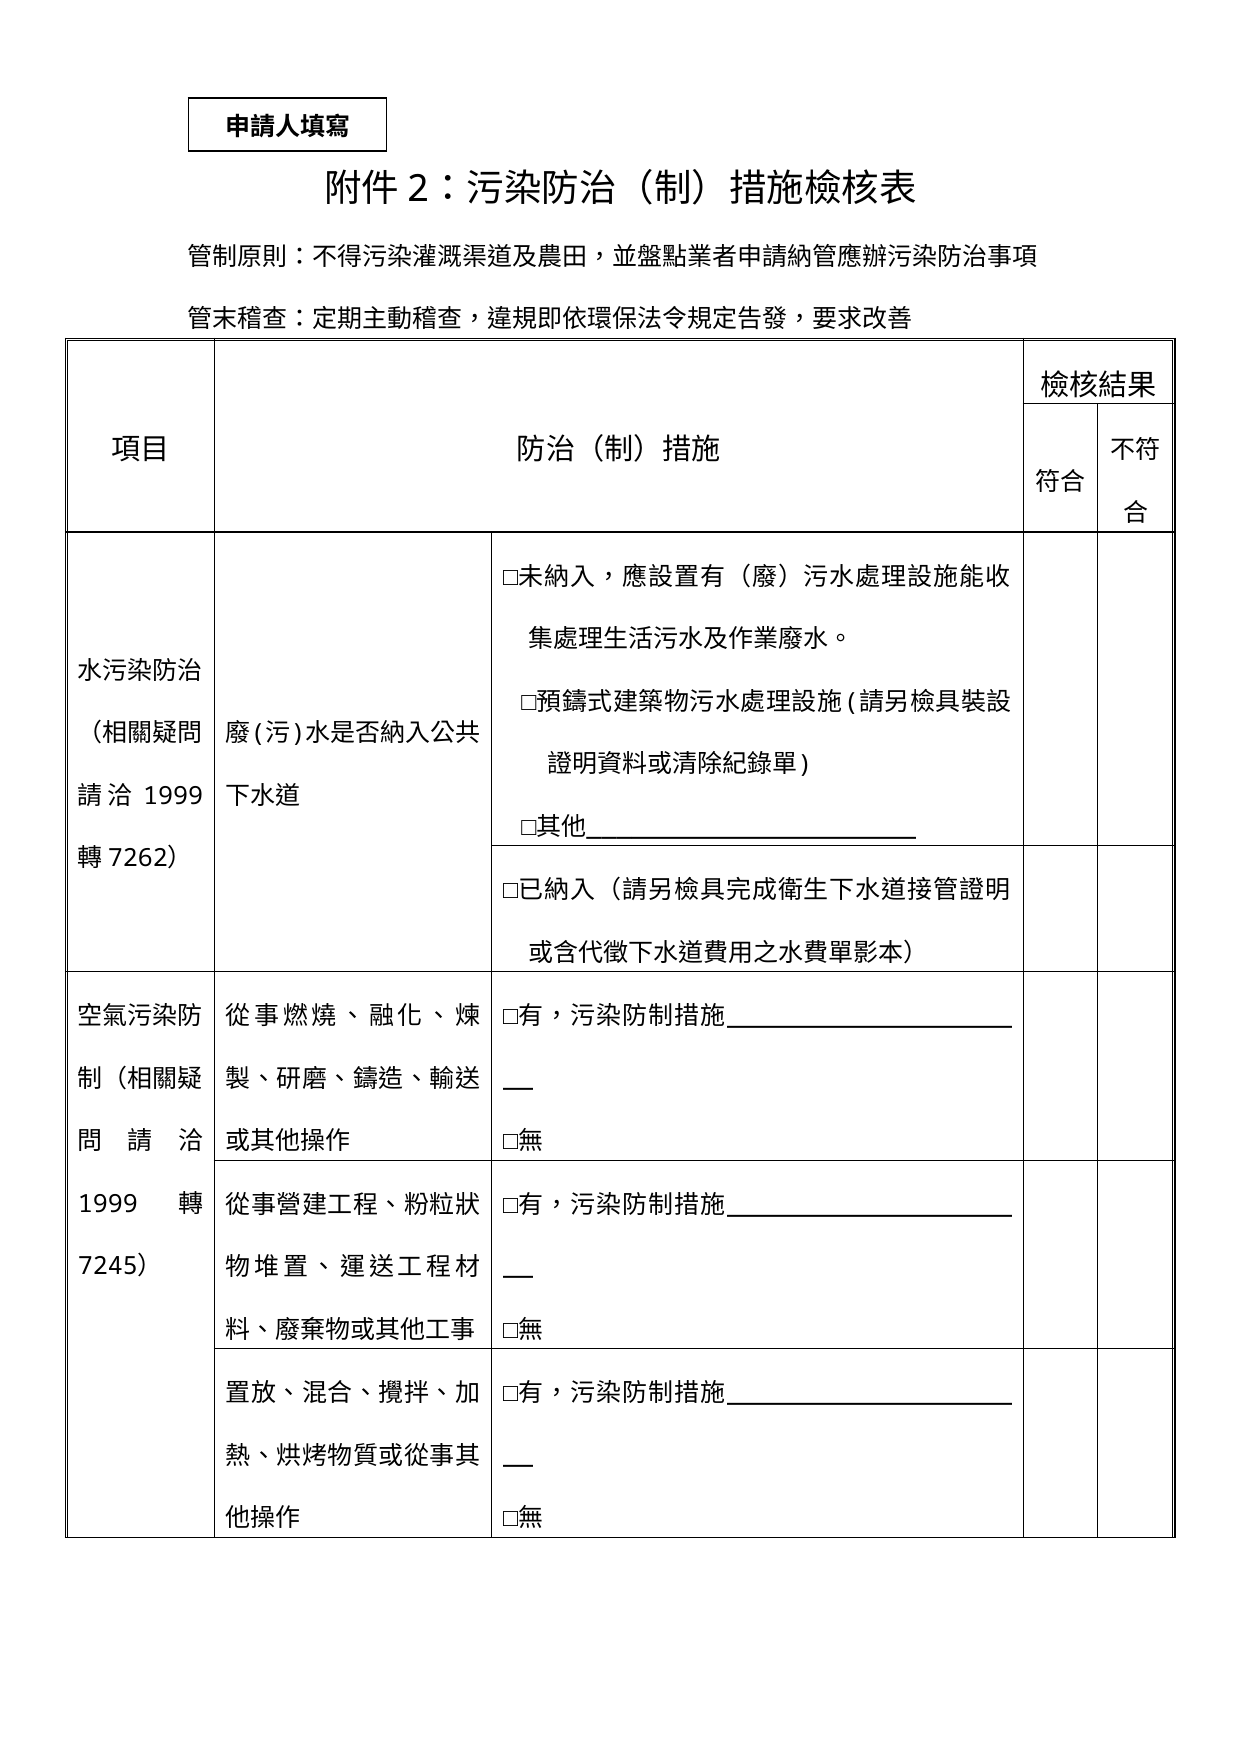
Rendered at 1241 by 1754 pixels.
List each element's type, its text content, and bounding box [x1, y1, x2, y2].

table_cell 水污染防治（相關疑問請洽1999轉7262） [68, 533, 214, 971]
table_cell [1098, 1161, 1172, 1348]
table_header 項目 [68, 341, 214, 531]
table_cell [1098, 1349, 1172, 1537]
table_header 檢核結果 [1024, 341, 1172, 403]
table_cell [1098, 533, 1172, 845]
table_header 防治（制）措施 [215, 341, 1023, 531]
table_cell 廢(污)水是否納入公共下水道 [215, 533, 491, 971]
table_cell □有，污染防制措施_____________________ □無 [492, 972, 1023, 1159]
text [189, 99, 386, 150]
table_cell 符合 [1024, 404, 1097, 531]
table_cell 空氣污染防制（相關疑問請洽1999轉7245） [68, 972, 214, 1537]
table_cell 不符合 [1098, 404, 1172, 531]
text 申請人填寫 [204, 106, 371, 143]
table_cell [1024, 972, 1097, 1159]
table_cell [1098, 846, 1172, 971]
table_cell 從事燃燒、融化、煉製、研磨、鑄造、輸送或其他操作 [215, 972, 491, 1159]
table_cell 從事營建工程、粉粒狀物堆置、運送工程材料、廢棄物或其他工事 [215, 1161, 491, 1348]
table_cell [1024, 1349, 1097, 1537]
table_cell □有，污染防制措施_____________________ □無 [492, 1161, 1023, 1348]
table_cell [1024, 533, 1097, 845]
table_cell [1024, 1161, 1097, 1348]
table_cell □未納入，應設置有（廢）污水處理設施能收集處理生活污水及作業廢水。 □預鑄式建築物污水處理設施(請另檢具裝設證明資料或清除紀錄單) □其他______________________ [492, 533, 1023, 845]
text 管末稽查：定期主動稽查，違規即依環保法令規定告發，要求改善 [187, 275, 1053, 338]
table_cell [1024, 846, 1097, 971]
table_cell □有，污染防制措施_____________________ □無 [492, 1349, 1023, 1537]
text 管制原則：不得污染灌溉渠道及農田，並盤點業者申請納管應辦污染防治事項 [187, 213, 1053, 275]
text 附件2：污染防治（制）措施檢核表 [187, 158, 1053, 213]
table_cell 置放、混合、攪拌、加熱、烘烤物質或從事其他操作 [215, 1349, 491, 1537]
table_cell [1098, 972, 1172, 1159]
table_cell □已納入（請另檢具完成衛生下水道接管證明或含代徵下水道費用之水費單影本） [492, 846, 1023, 971]
